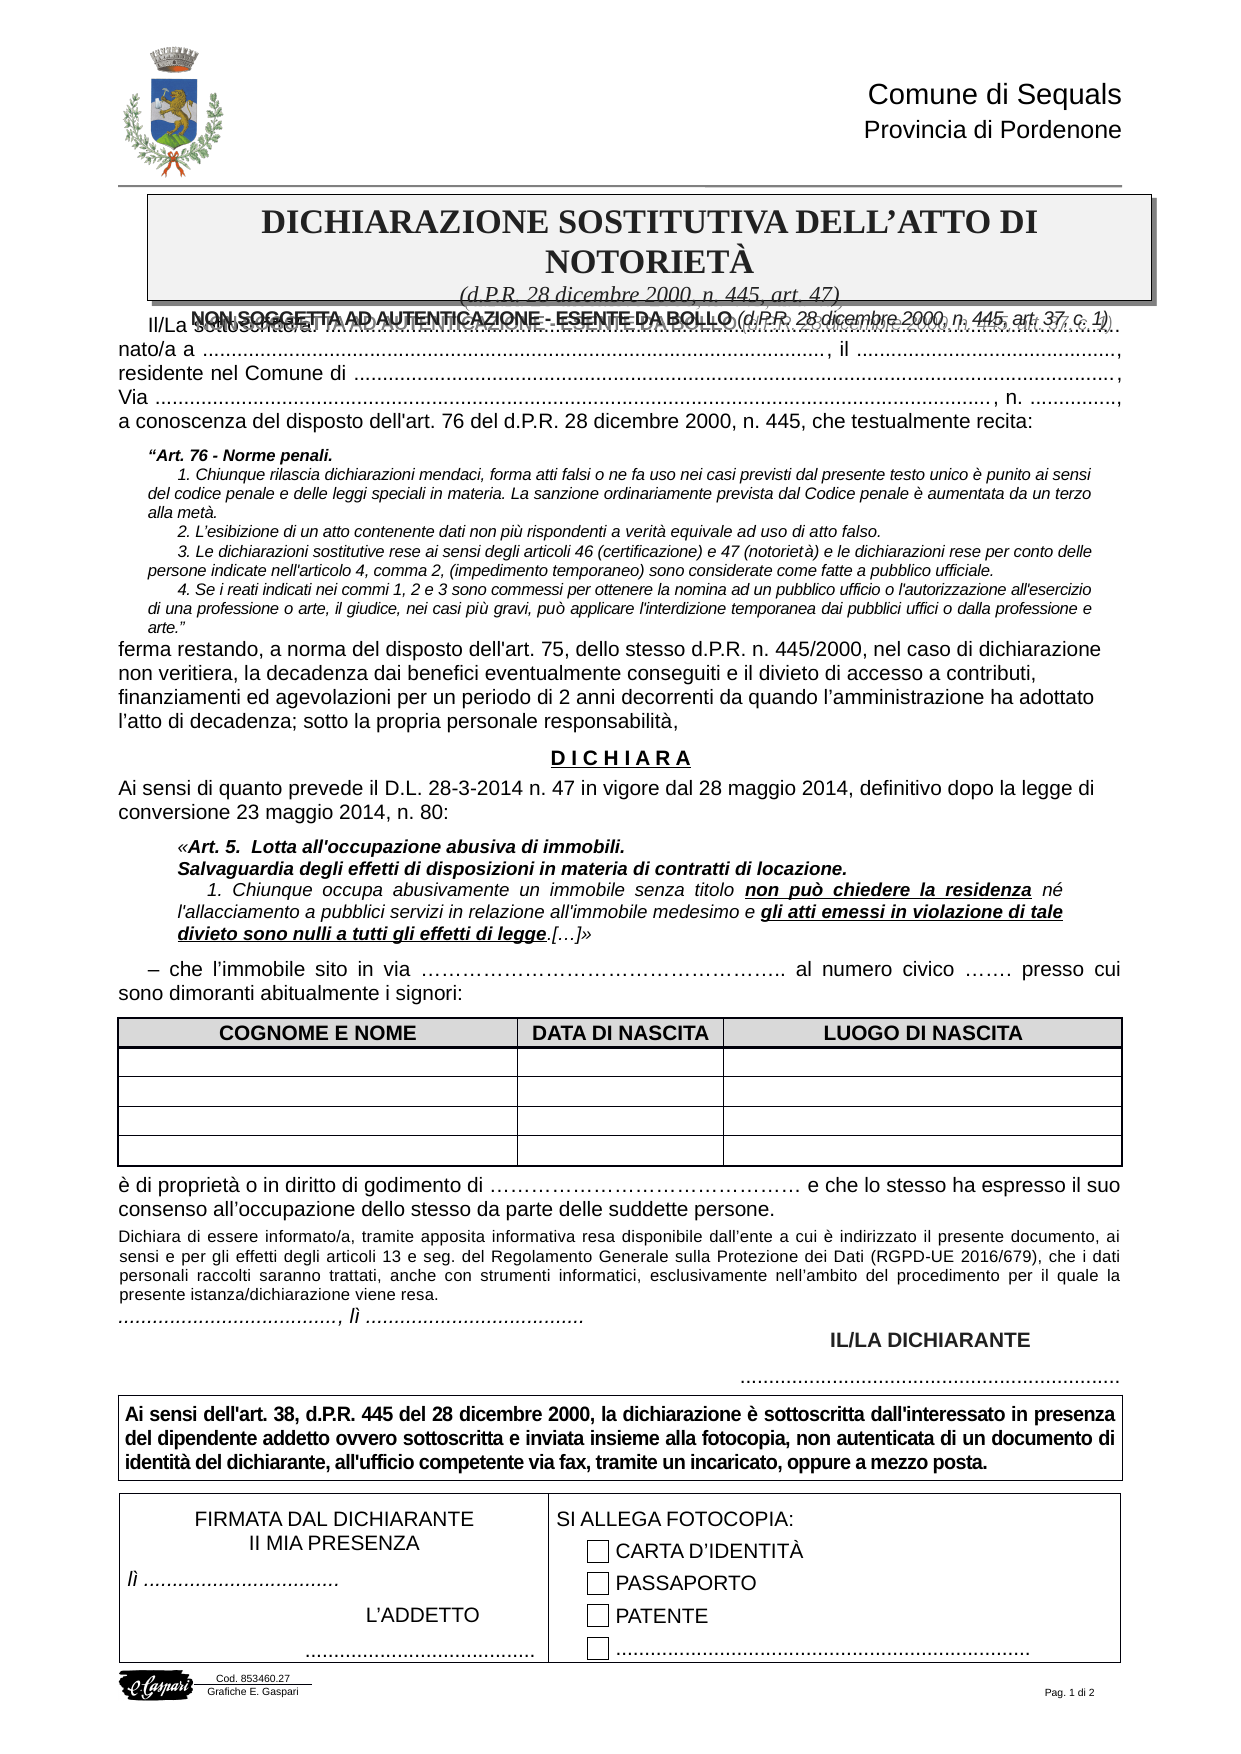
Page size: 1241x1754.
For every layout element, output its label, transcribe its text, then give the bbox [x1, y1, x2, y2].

table_cell [724, 1077, 1121, 1106]
table_cell [119, 1049, 517, 1076]
text 4. Se i reati indicati nei commi 1, 2 e 3 sono commessi per ottenere la nomina ad un pubblico ufficio o l'autorizzazione all'esercizio di una professione o arte, il giudice, nei casi più gravi, può applicare l'interdizione temporanea dai pubblici uffici o dalla professione e arte.” [148, 580, 1093, 637]
table_cell [518, 1049, 723, 1076]
table_header DATA DI NASCITA [518, 1019, 723, 1046]
text ......................................, lì ...................................... [118, 1304, 1122, 1328]
table_header COGNOME E NOME [119, 1019, 517, 1046]
picture [118, 1669, 194, 1701]
text Comune di Sequals [224, 77, 1122, 110]
text Dichiara di essere informato/a, tramite apposita informativa resa disponibile dall’ente a cui è indirizzato il presente documento, ai sensi e per gli effetti degli articoli 13 e seg. del Regolamento Generale sulla Protezione dei Dati (RGPD-UE 2016/679), che i dati personali raccolti saranno trattati, anche con strumenti informatici, esclusivamente nell’ambito del procedimento per il quale la presente istanza/dichiarazione viene resa. [118, 1227, 1122, 1304]
table_cell [724, 1049, 1121, 1076]
text ferma restando, a norma del disposto dell'art. 75, dello stesso d.P.R. n. 445/2000, nel caso di dichiarazione non veritiera, la decadenza dai benefici eventualmente conseguiti e il divieto di accesso a contributi, finanziamenti ed agevolazioni per un periodo di 2 anni decorrenti da quando l’amministrazione ha adottato l’atto di decadenza; sotto la propria personale responsabilità, [118, 637, 1122, 733]
table_header FIRMATA DAL DICHIARANTE II MIA PRESENZA lì .................................. L’ADDETTO ........................................ [120, 1494, 548, 1662]
text Salvaguardia degli effetti di disposizioni in materia di contratti di locazione. [177, 858, 1063, 879]
table_cell [119, 1077, 517, 1106]
table_cell [518, 1077, 723, 1106]
table_cell [119, 1107, 517, 1135]
text Ai sensi di quanto prevede il D.L. 28-3-2014 n. 47 in vigore dal 28 maggio 2014, definitivo dopo la legge di conversione 23 maggio 2014, n. 80: [118, 776, 1122, 824]
text “Art. 76 - Norme penali. [148, 446, 1093, 465]
table_cell [518, 1136, 723, 1165]
table_header LUOGO DI NASCITA [724, 1019, 1121, 1046]
text 2. L’esibizione di un atto contenente dati non più rispondenti a verità equivale ad uso di atto falso. [148, 522, 1093, 541]
text D I C H I A R A [119, 746, 1122, 769]
text .................................................................. [738, 1364, 1122, 1388]
table_cell [724, 1107, 1121, 1135]
text è di proprietà o in diritto di godimento di ……………………………………… e che lo stesso ha espresso il suo consenso all’occupazione dello stesso da parte delle suddette persone. [118, 1173, 1122, 1221]
list 1. Chiunque occupa abusivamente un immobile senza titolo non può chiedere la residenza né l'allacciamento a pubblici servizi in relazione all'immobile medesimo e gli atti emessi in violazione di tale divieto sono nulli a tutti gli effetti di legge.[…]» [177, 879, 1063, 944]
picture [122, 46, 224, 178]
table_cell [724, 1136, 1121, 1165]
text 1. Chiunque rilascia dichiarazioni mendaci, forma atti falsi o ne fa uso nei casi previsti dal presente testo unico è punito ai sensi del codice penale e delle leggi speciali in materia. La sanzione ordinariamente prevista dal Codice penale è aumentata da un terzo alla metà. [148, 465, 1093, 522]
text 3. Le dichiarazioni sostitutive rese ai sensi degli articoli 46 (certificazione) e 47 (notorietà) e le dichiarazioni rese per conto delle persone indicate nell'articolo 4, comma 2, (impedimento temporaneo) sono considerate come fatte a pubblico ufficiale. [148, 541, 1093, 580]
text IL/LA DICHIARANTE [738, 1328, 1122, 1352]
text – che l’immobile sito in via …………………………………………….. al numero civico ……. presso cui sono dimoranti abitualmente i signori: [118, 956, 1122, 1004]
text Provincia di Pordenone [224, 115, 1122, 144]
table_header Ai sensi dell'art. 38, d.P.R. 445 del 28 dicembre 2000, la dichiarazione è sottoscritta dall'interessato in presenza del dipendente addetto ovvero sottoscritta e inviata insieme alla fotocopia, non autenticata di un documento di identità del dichiarante, all'ufficio competente via fax, tramite un incaricato, oppure a mezzo posta. [119, 1396, 1122, 1480]
table_cell [518, 1107, 723, 1135]
table_cell [119, 1136, 517, 1165]
text «Art. 5. Lotta all'occupazione abusiva di immobili. [177, 836, 1063, 858]
text Il/La sottoscritto/a. .......................................................................................................................................... nato/a a ............................................................................................................, il ............................................., residente nel Comune di ...................................................................................................................................., Via ................................................................................................................................................., n. ..............., a conoscenza del disposto dell'art. 76 del d.P.R. 28 dicembre 2000, n. 445, che testualmente recita: [118, 313, 1122, 433]
table_header SI ALLEGA FOTOCOPIA: CARTA D’IDENTITÀ PASSAPORTO PATENTE ........................................................................ [549, 1494, 1120, 1662]
